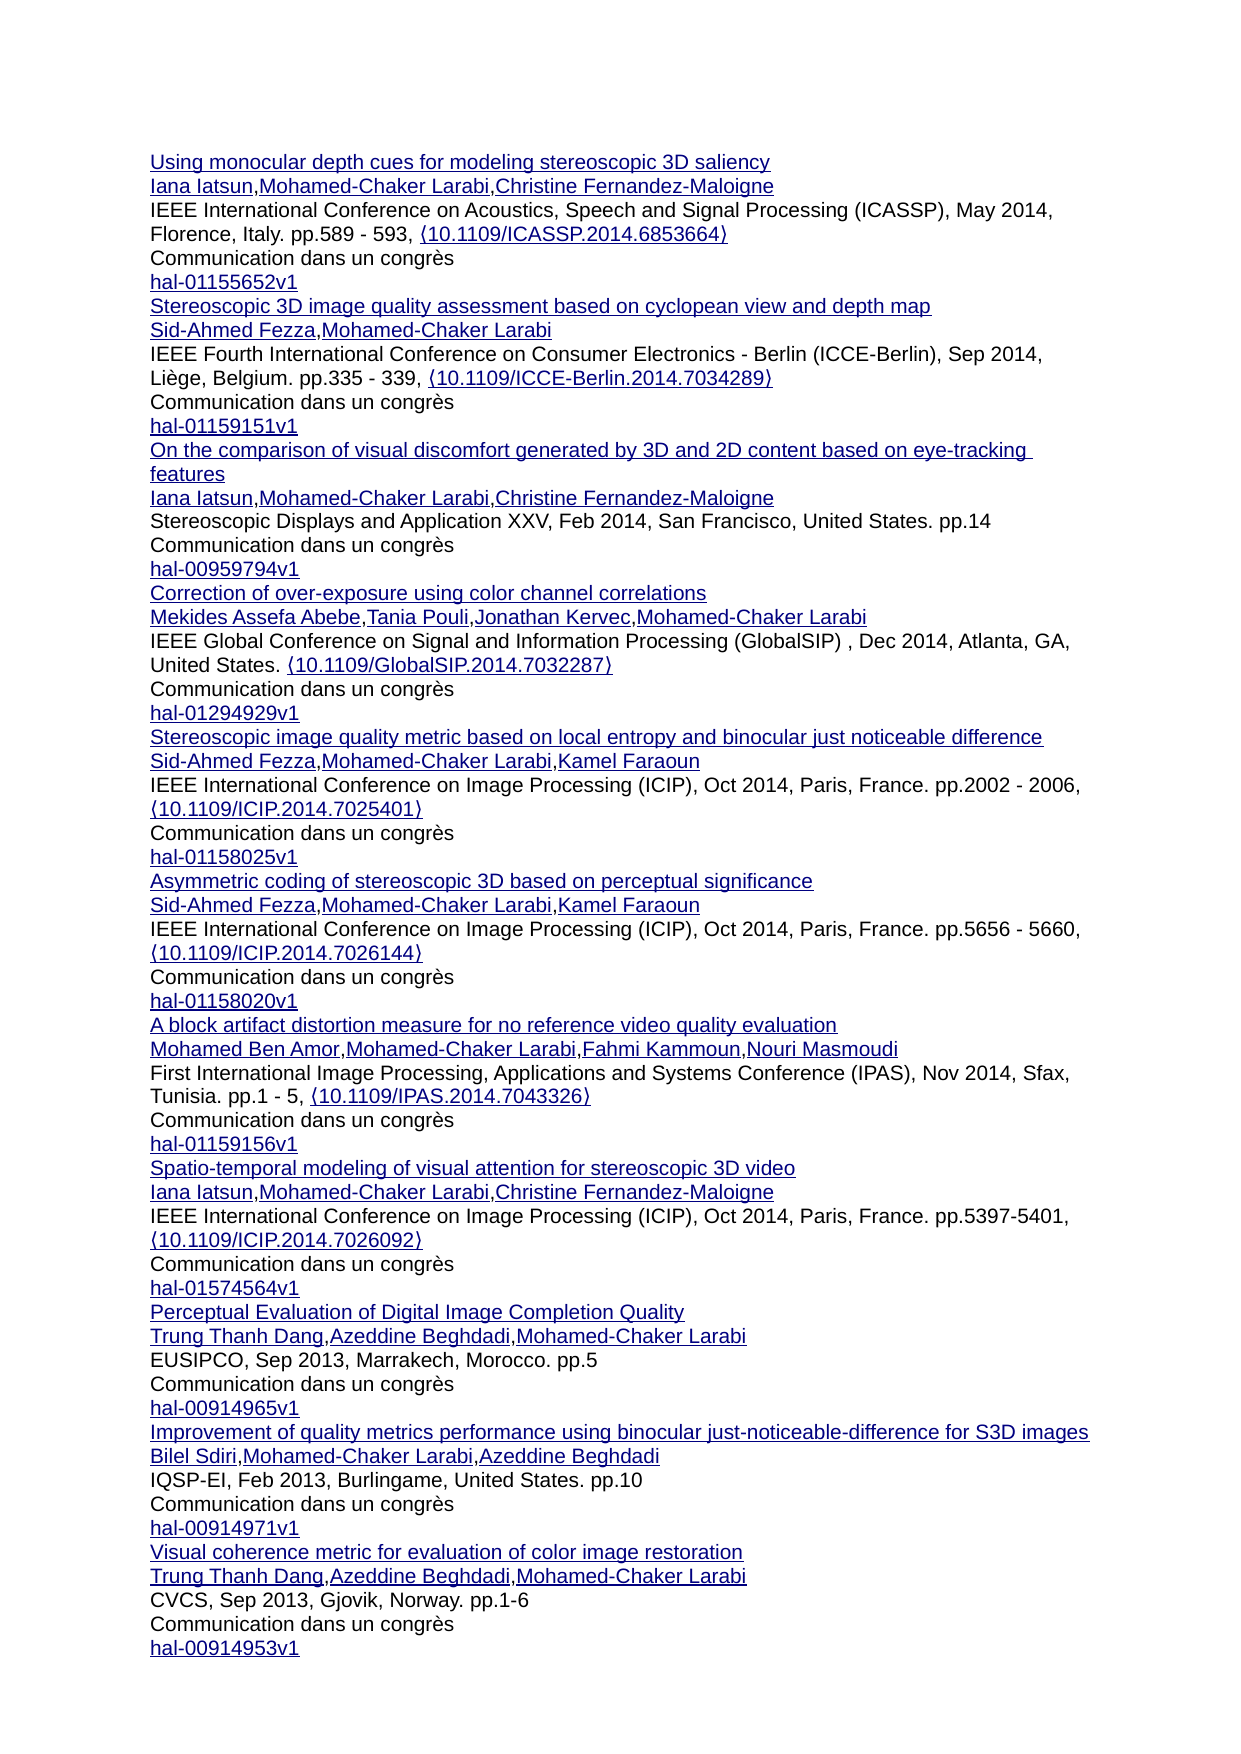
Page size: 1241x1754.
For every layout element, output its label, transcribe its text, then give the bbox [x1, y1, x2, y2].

table_cell On the comparison of visual discomfort generated by 3D and 2D content based on eye-tracking features Iana Iatsun,Mohamed-Chaker Larabi,Christine Fernandez-Maloigne Stereoscopic Displays and Application XXV, Feb 2014, San Francisco, United States. pp.14 Communication dans un congrès hal-00959794v1 [150, 438, 1090, 581]
table_cell Correction of over-exposure using color channel correlations Mekides Assefa Abebe,Tania Pouli,Jonathan Kervec,Mohamed-Chaker Larabi IEEE Global Conference on Signal and Information Processing (GlobalSIP) , Dec 2014, Atlanta, GA, United States. ⟨10.1109/GlobalSIP.2014.7032287⟩ Communication dans un congrès hal-01294929v1 [150, 581, 1090, 725]
table_cell Improvement of quality metrics performance using binocular just-noticeable-difference for S3D images [150, 1420, 1090, 1441]
table_cell A block artifact distortion measure for no reference video quality evaluation Mohamed Ben Amor,Mohamed-Chaker Larabi,Fahmi Kammoun,Nouri Masmoudi First International Image Processing, Applications and Systems Conference (IPAS), Nov 2014, Sfax, Tunisia. pp.1 - 5, ⟨10.1109/IPAS.2014.7043326⟩ Communication dans un congrès hal-01159156v1 [150, 1013, 1090, 1156]
table_cell Bilel Sdiri,Mohamed-Chaker Larabi,Azeddine Beghdadi IQSP-EI, Feb 2013, Burlingame, United States. pp.10 Communication dans un congrès hal-00914971v1 [150, 1442, 1090, 1539]
table_cell Stereoscopic image quality metric based on local entropy and binocular just noticeable difference Sid-Ahmed Fezza,Mohamed-Chaker Larabi,Kamel Faraoun IEEE International Conference on Image Processing (ICIP), Oct 2014, Paris, France. pp.2002 - 2006, ⟨10.1109/ICIP.2014.7025401⟩ Communication dans un congrès hal-01158025v1 [150, 725, 1090, 869]
table_cell Visual coherence metric for evaluation of color image restoration Trung Thanh Dang,Azeddine Beghdadi,Mohamed-Chaker Larabi CVCS, Sep 2013, Gjovik, Norway. pp.1-6 Communication dans un congrès hal-00914953v1 [150, 1540, 1090, 1659]
table_cell Asymmetric coding of stereoscopic 3D based on perceptual significance Sid-Ahmed Fezza,Mohamed-Chaker Larabi,Kamel Faraoun IEEE International Conference on Image Processing (ICIP), Oct 2014, Paris, France. pp.5656 - 5660, ⟨10.1109/ICIP.2014.7026144⟩ Communication dans un congrès hal-01158020v1 [150, 869, 1090, 1012]
table_cell Spatio-temporal modeling of visual attention for stereoscopic 3D video Iana Iatsun,Mohamed-Chaker Larabi,Christine Fernandez-Maloigne IEEE International Conference on Image Processing (ICIP), Oct 2014, Paris, France. pp.5397-5401, ⟨10.1109/ICIP.2014.7026092⟩ Communication dans un congrès hal-01574564v1 [150, 1156, 1090, 1300]
table_cell Perceptual Evaluation of Digital Image Completion Quality Trung Thanh Dang,Azeddine Beghdadi,Mohamed-Chaker Larabi EUSIPCO, Sep 2013, Marrakech, Morocco. pp.5 Communication dans un congrès hal-00914965v1 [150, 1300, 1090, 1420]
table_cell Stereoscopic 3D image quality assessment based on cyclopean view and depth map Sid-Ahmed Fezza,Mohamed-Chaker Larabi IEEE Fourth International Conference on Consumer Electronics - Berlin (ICCE-Berlin), Sep 2014, Liège, Belgium. pp.335 - 339, ⟨10.1109/ICCE-Berlin.2014.7034289⟩ Communication dans un congrès hal-01159151v1 [150, 294, 1090, 437]
table_cell Using monocular depth cues for modeling stereoscopic 3D saliency Iana Iatsun,Mohamed-Chaker Larabi,Christine Fernandez-Maloigne IEEE International Conference on Acoustics, Speech and Signal Processing (ICASSP), May 2014, Florence, Italy. pp.589 - 593, ⟨10.1109/ICASSP.2014.6853664⟩ Communication dans un congrès hal-01155652v1 [150, 150, 1090, 294]
